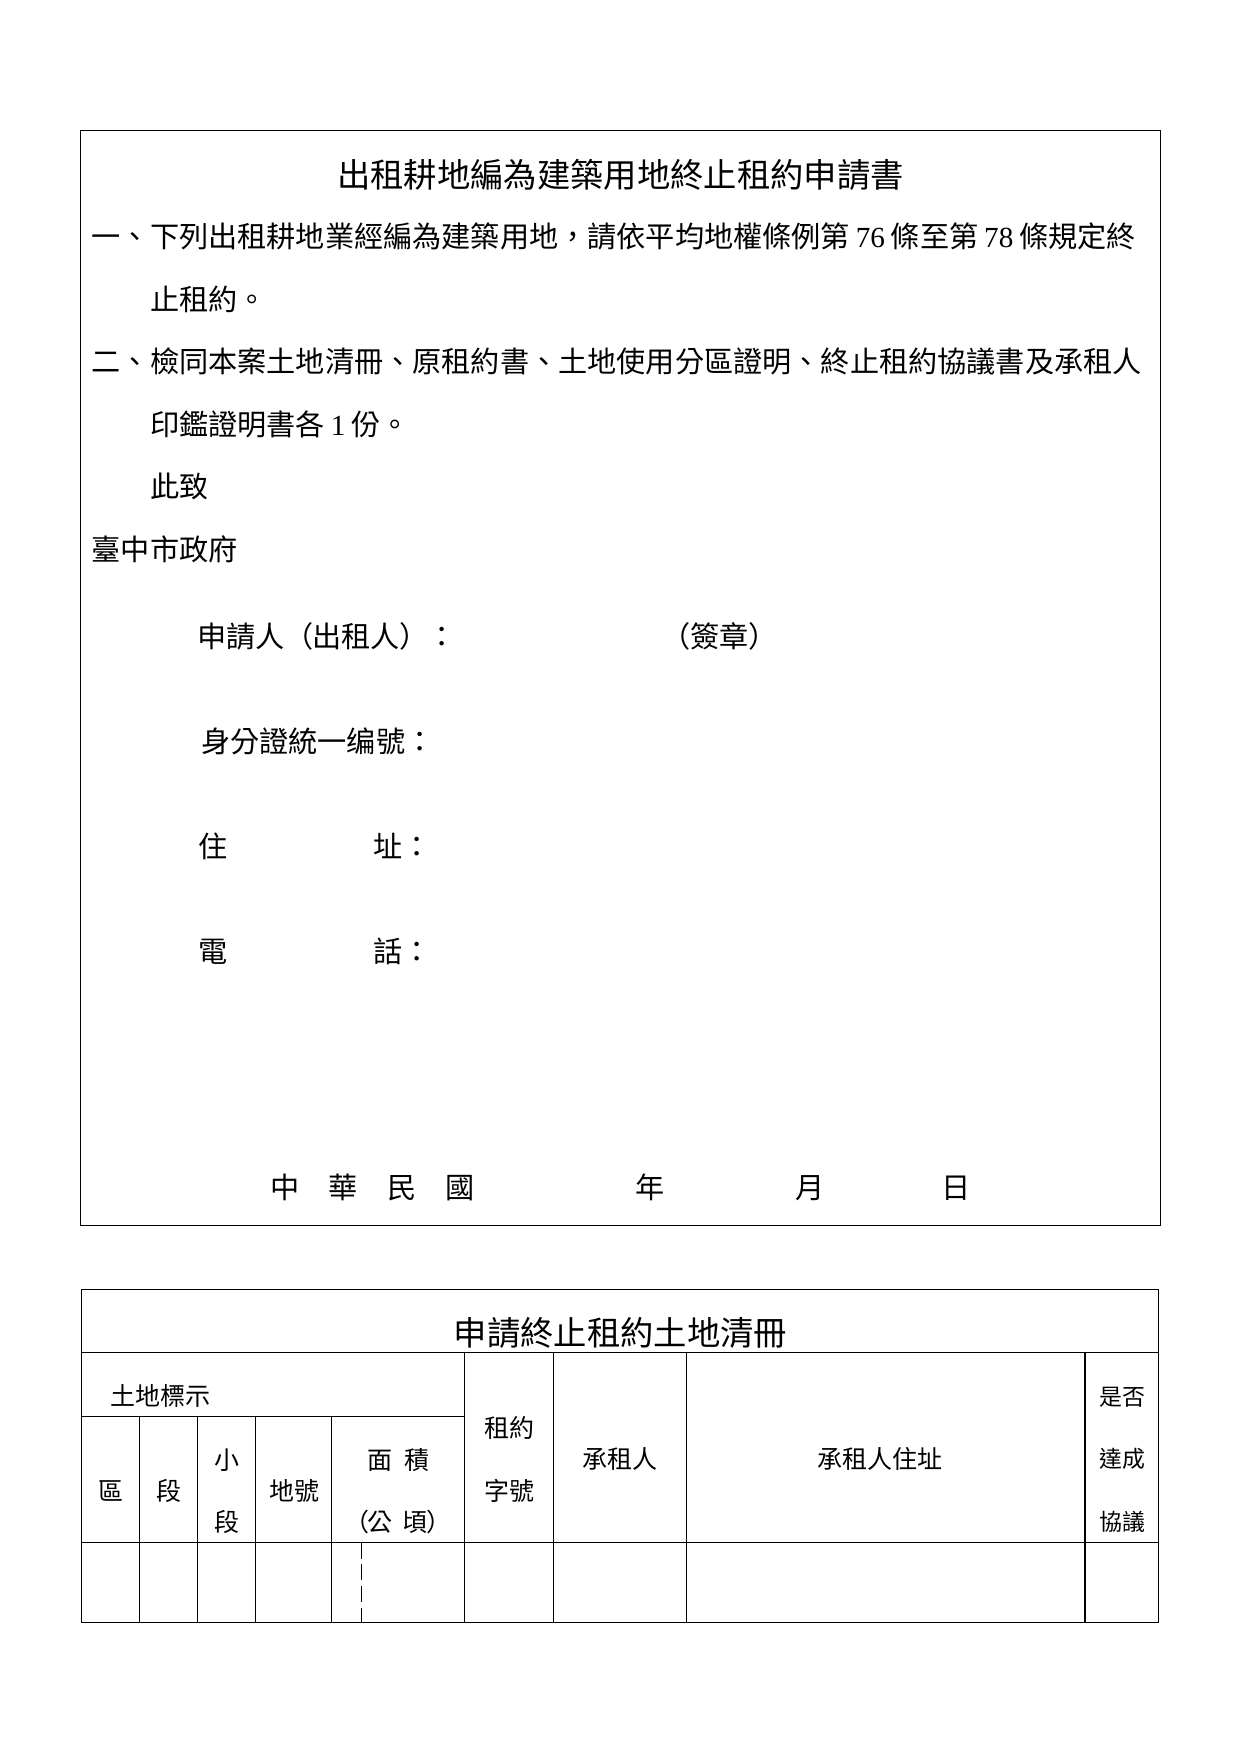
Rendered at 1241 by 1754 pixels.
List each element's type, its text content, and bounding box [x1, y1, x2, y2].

table_cell 地號 [256, 1417, 331, 1542]
table_cell [332, 1543, 361, 1622]
table_cell [554, 1543, 686, 1622]
table_cell 面 積 （公 頃） [332, 1417, 464, 1542]
table_cell 承租人 [554, 1353, 686, 1542]
table_header 申請終止租約土地清冊 [82, 1290, 1158, 1352]
table_cell [140, 1543, 197, 1622]
table_cell [361, 1543, 464, 1622]
table_cell 區 [82, 1417, 139, 1542]
table_cell [1086, 1543, 1158, 1622]
table_cell 是否達成協議 [1086, 1353, 1158, 1542]
table_header 出租耕地編為建築用地終止租約申請書 一、下列出租耕地業經編為建築用地，請依平均地權條例第76條至第78條規定終止租約。 二、檢同本案土地清冊、原租約書、土地使用分區證明、終止租約協議書及承租人印鑑證明書各1份。 此致 臺中市政府 申請人（出租人）： （簽章） 身分證統一编號： 住 址： 電 話： 中 華 民 國 年 月 日 [81, 131, 1160, 1225]
table_cell 段 [140, 1417, 197, 1542]
table_cell [687, 1543, 1084, 1622]
table_cell [256, 1543, 331, 1622]
table_cell [198, 1543, 255, 1622]
table_cell 承租人住址 [687, 1353, 1084, 1542]
table_cell 租約字號 [465, 1353, 553, 1542]
table_cell [82, 1543, 139, 1622]
table_cell 小段 [198, 1417, 255, 1542]
table_cell 土地標示 [82, 1353, 464, 1416]
table_cell [465, 1543, 553, 1622]
